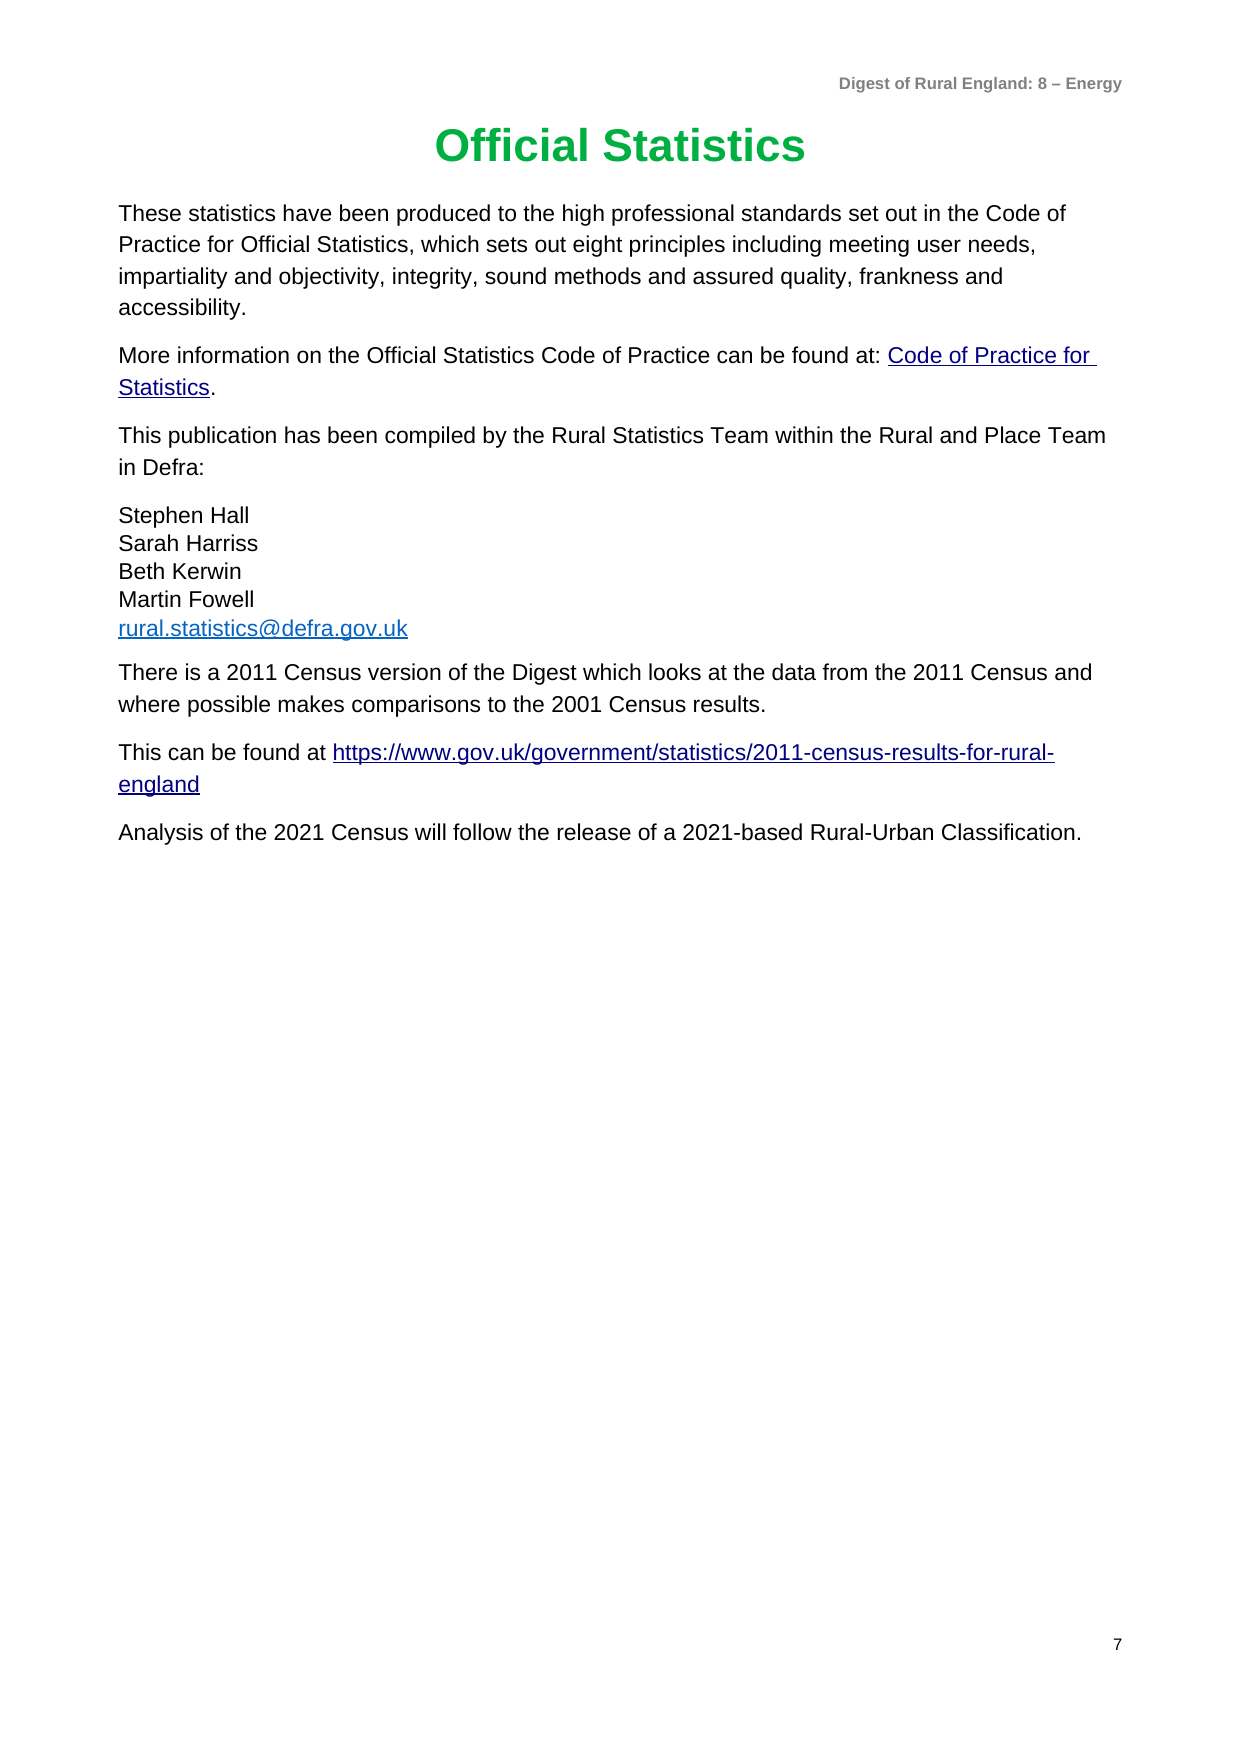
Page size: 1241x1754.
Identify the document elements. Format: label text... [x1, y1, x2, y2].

text Stephen Hall [118, 502, 1122, 528]
text This can be found at https://www.gov.uk/government/statistics/2011-census-results-for-rural-england [118, 739, 1122, 797]
text Analysis of the 2021 Census will follow the release of a 2021-based Rural-Urban Classification. [118, 819, 1122, 845]
text There is a 2011 Census version of the Digest which looks at the data from the 2011 Census and where possible makes comparisons to the 2001 Census results. [118, 659, 1122, 717]
subtitle Official Statistics [118, 118, 1122, 171]
text This publication has been compiled by the Rural Statistics Team within the Rural and Place Team in Defra: [118, 422, 1122, 480]
text Martin Fowell [118, 586, 1122, 613]
text rural.statistics@defra.gov.uk [118, 614, 1122, 641]
text Beth Kerwin [118, 558, 1122, 584]
text More information on the Official Statistics Code of Practice can be found at: Code of Practice for Statistics. [118, 342, 1122, 400]
text These statistics have been produced to the high professional standards set out in the Code of Practice for Official Statistics, which sets out eight principles including meeting user needs, impartiality and objectivity, integrity, sound methods and assured quality, frankness and accessibility. [118, 199, 1122, 321]
text Sarah Harriss [118, 530, 1122, 556]
